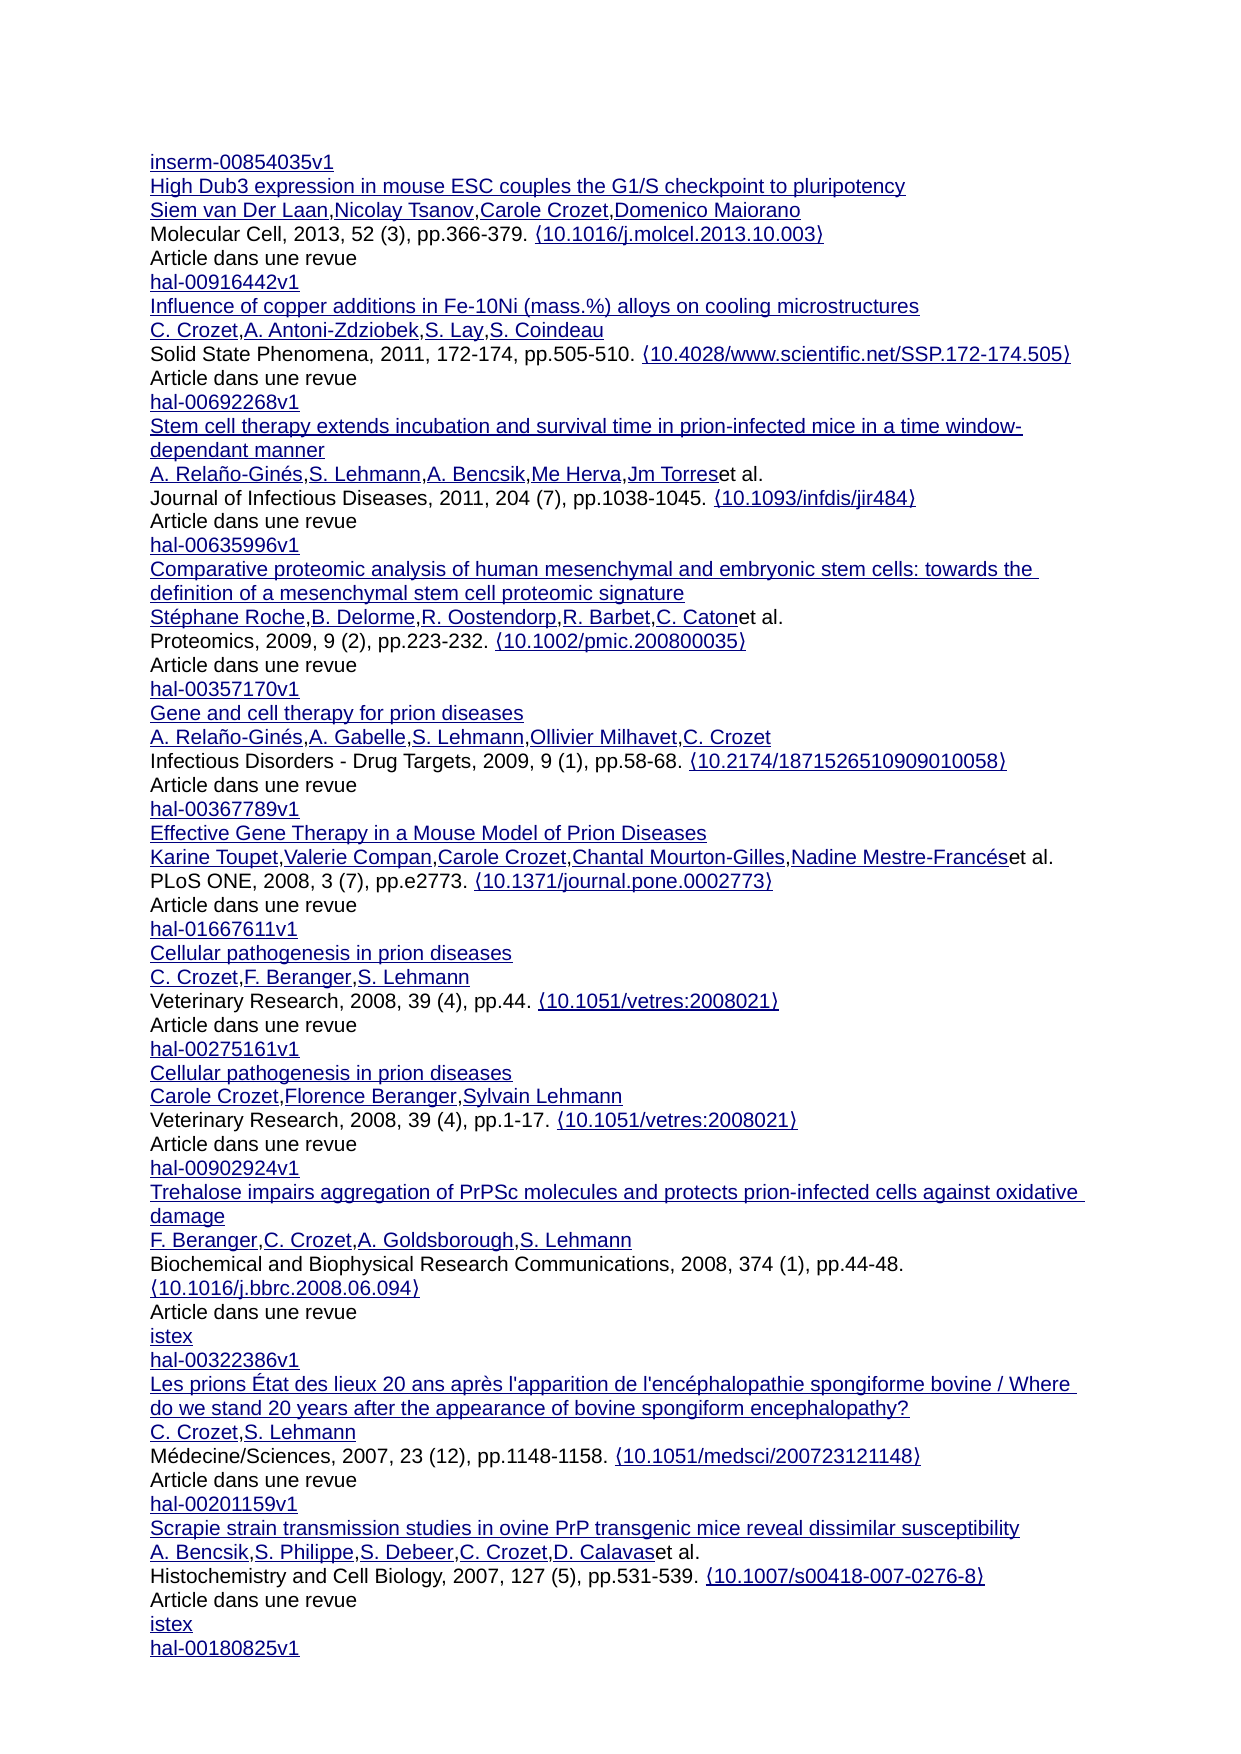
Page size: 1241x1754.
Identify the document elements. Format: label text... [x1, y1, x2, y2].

table_cell Stem cell therapy extends incubation and survival time in prion-infected mice in a time window-dependant manner A. Relaño-Ginés,S. Lehmann,A. Bencsik,Me Herva,Jm Torreset al. Journal of Infectious Diseases, 2011, 204 (7), pp.1038-1045. ⟨10.1093/infdis/jir484⟩ Article dans une revue hal-00635996v1 [150, 414, 1090, 557]
table_cell Trehalose impairs aggregation of PrPSc molecules and protects prion-infected cells against oxidative damage F. Beranger,C. Crozet,A. Goldsborough,S. Lehmann Biochemical and Biophysical Research Communications, 2008, 374 (1), pp.44-48. ⟨10.1016/j.bbrc.2008.06.094⟩ Article dans une revue istex hal-00322386v1 [150, 1180, 1090, 1372]
table_cell Cellular pathogenesis in prion diseases C. Crozet,F. Beranger,S. Lehmann Veterinary Research, 2008, 39 (4), pp.44. ⟨10.1051/vetres:2008021⟩ Article dans une revue hal-00275161v1 [150, 941, 1090, 1060]
table_cell Effective Gene Therapy in a Mouse Model of Prion Diseases Karine Toupet,Valerie Compan,Carole Crozet,Chantal Mourton-Gilles,Nadine Mestre-Francéset al. PLoS ONE, 2008, 3 (7), pp.e2773. ⟨10.1371/journal.pone.0002773⟩ Article dans une revue hal-01667611v1 [150, 821, 1090, 941]
table_cell Scrapie strain transmission studies in ovine PrP transgenic mice reveal dissimilar susceptibility A. Bencsik,S. Philippe,S. Debeer,C. Crozet,D. Calavaset al. Histochemistry and Cell Biology, 2007, 127 (5), pp.531-539. ⟨10.1007/s00418-007-0276-8⟩ Article dans une revue istex hal-00180825v1 [150, 1516, 1090, 1659]
table_cell Comparative proteomic analysis of human mesenchymal and embryonic stem cells: towards the definition of a mesenchymal stem cell proteomic signature Stéphane Roche,B. Delorme,R. Oostendorp,R. Barbet,C. Catonet al. Proteomics, 2009, 9 (2), pp.223-232. ⟨10.1002/pmic.200800035⟩ Article dans une revue hal-00357170v1 [150, 557, 1090, 701]
table_cell inserm-00854035v1 [150, 150, 1090, 174]
table_cell Gene and cell therapy for prion diseases A. Relaño-Ginés,A. Gabelle,S. Lehmann,Ollivier Milhavet,C. Crozet Infectious Disorders - Drug Targets, 2009, 9 (1), pp.58-68. ⟨10.2174/1871526510909010058⟩ Article dans une revue hal-00367789v1 [150, 701, 1090, 821]
table_cell Influence of copper additions in Fe-10Ni (mass.%) alloys on cooling microstructures C. Crozet,A. Antoni-Zdziobek,S. Lay,S. Coindeau Solid State Phenomena, 2011, 172-174, pp.505-510. ⟨10.4028/www.scientific.net/SSP.172-174.505⟩ Article dans une revue hal-00692268v1 [150, 294, 1090, 413]
table_cell High Dub3 expression in mouse ESC couples the G1/S checkpoint to pluripotency Siem van Der Laan,Nicolay Tsanov,Carole Crozet,Domenico Maiorano Molecular Cell, 2013, 52 (3), pp.366-379. ⟨10.1016/j.molcel.2013.10.003⟩ Article dans une revue hal-00916442v1 [150, 174, 1090, 294]
table_cell Cellular pathogenesis in prion diseases Carole Crozet,Florence Beranger,Sylvain Lehmann Veterinary Research, 2008, 39 (4), pp.1-17. ⟨10.1051/vetres:2008021⟩ Article dans une revue hal-00902924v1 [150, 1060, 1090, 1180]
table_cell Les prions État des lieux 20 ans après l'apparition de l'encéphalopathie spongiforme bovine / Where do we stand 20 years after the appearance of bovine spongiform encephalopathy? C. Crozet,S. Lehmann Médecine/Sciences, 2007, 23 (12), pp.1148-1158. ⟨10.1051/medsci/200723121148⟩ Article dans une revue hal-00201159v1 [150, 1372, 1090, 1516]
